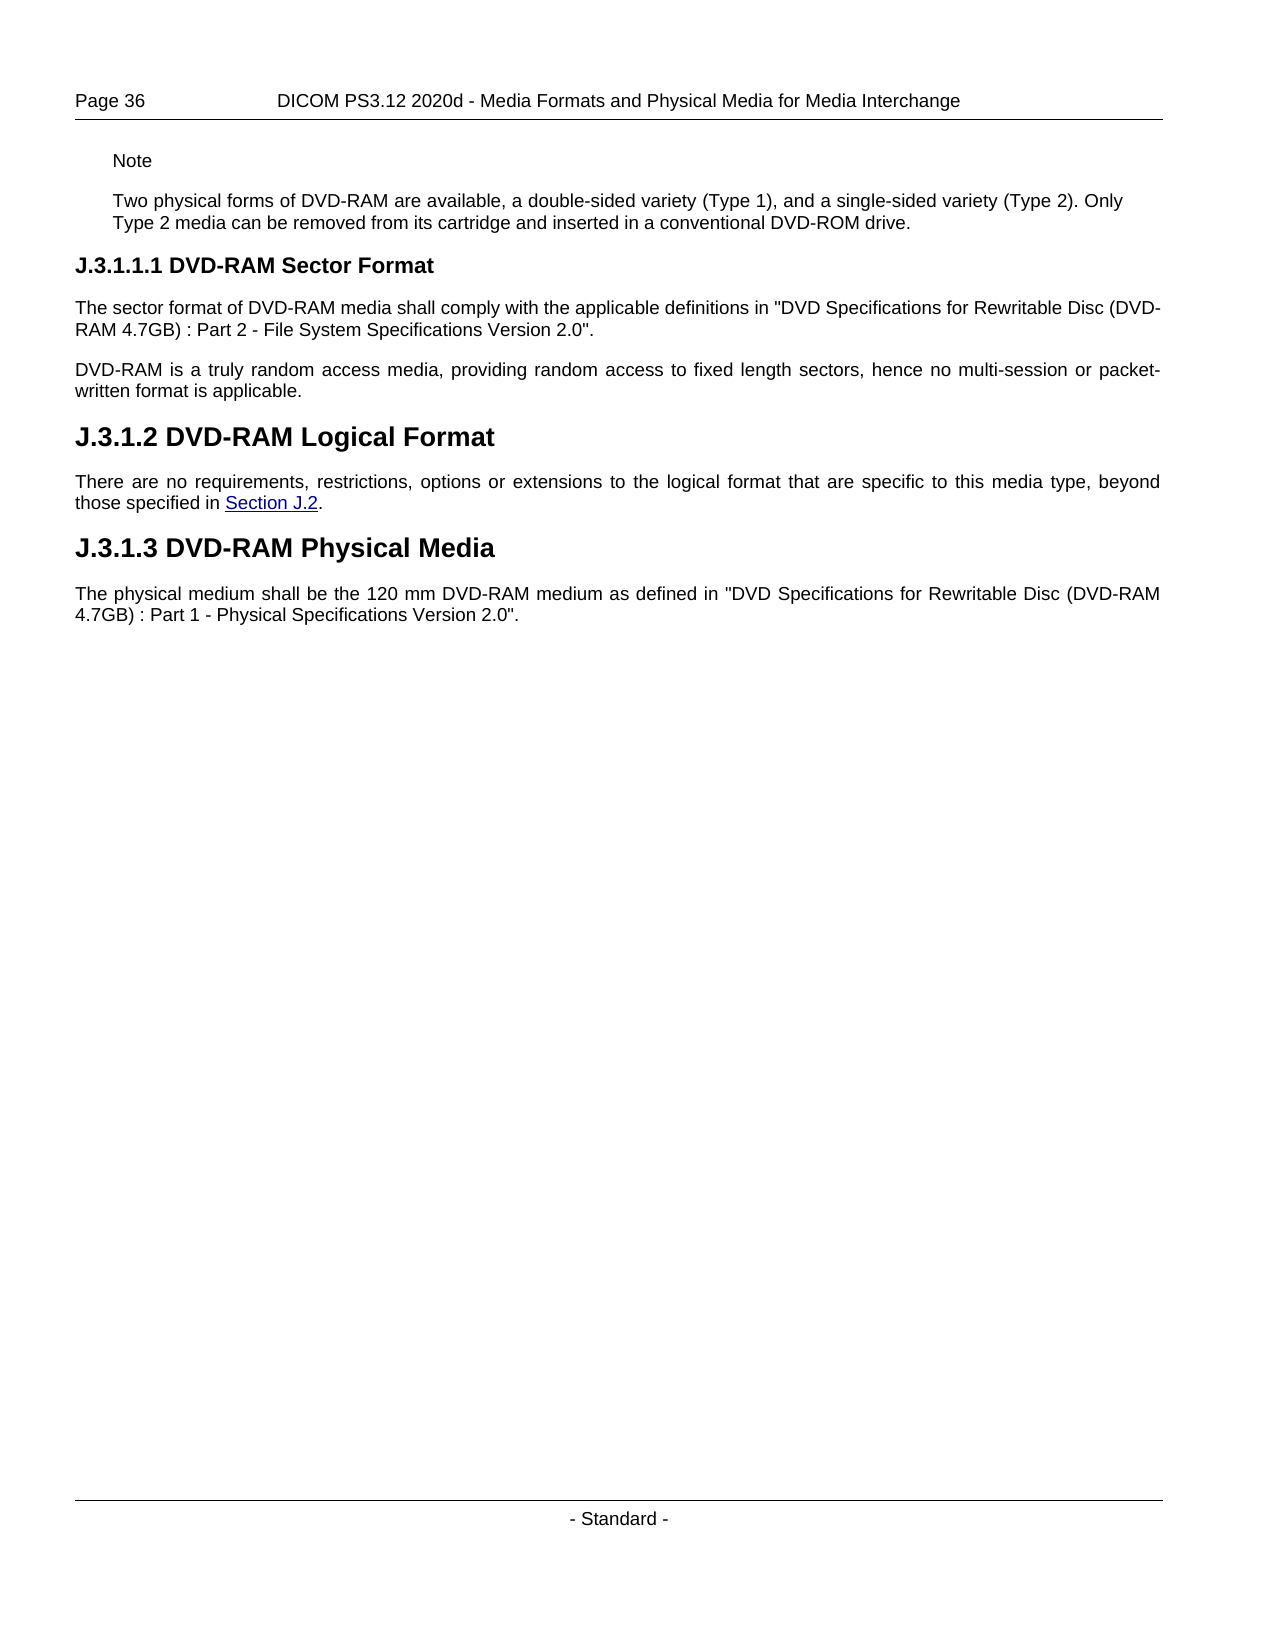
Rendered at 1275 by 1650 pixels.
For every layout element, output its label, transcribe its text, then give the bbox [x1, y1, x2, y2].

text Two physical forms of DVD-RAM are available, a double-sided variety (Type 1), and a single-sided variety (Type 2). Only Type 2 media can be removed from its cartridge and inserted in a conventional DVD-ROM drive. [112, 190, 1125, 233]
text The sector format of DVD-RAM media shall comply with the applicable definitions in "DVD Specifications for Rewritable Disc (DVD-RAM 4.7GB) : Part 2 - File System Specifications Version 2.0". [75, 297, 1162, 340]
text DVD-RAM is a truly random access media, providing random access to fixed length sectors, hence no multi-session or packet-written format is applicable. [75, 359, 1162, 402]
text J.3.1.1.1 DVD-RAM Sector Format [75, 252, 1162, 278]
text J.3.1.2 DVD-RAM Logical Format [75, 421, 1162, 452]
text The physical medium shall be the 120 mm DVD-RAM medium as defined in "DVD Specifications for Rewritable Disc (DVD-RAM 4.7GB) : Part 1 - Physical Specifications Version 2.0". [75, 582, 1162, 626]
text There are no requirements, restrictions, options or extensions to the logical format that are specific to this media type, beyond those specified in Section J.2. [75, 471, 1162, 514]
text Note [112, 150, 1125, 172]
text J.3.1.3 DVD-RAM Physical Media [75, 532, 1162, 564]
